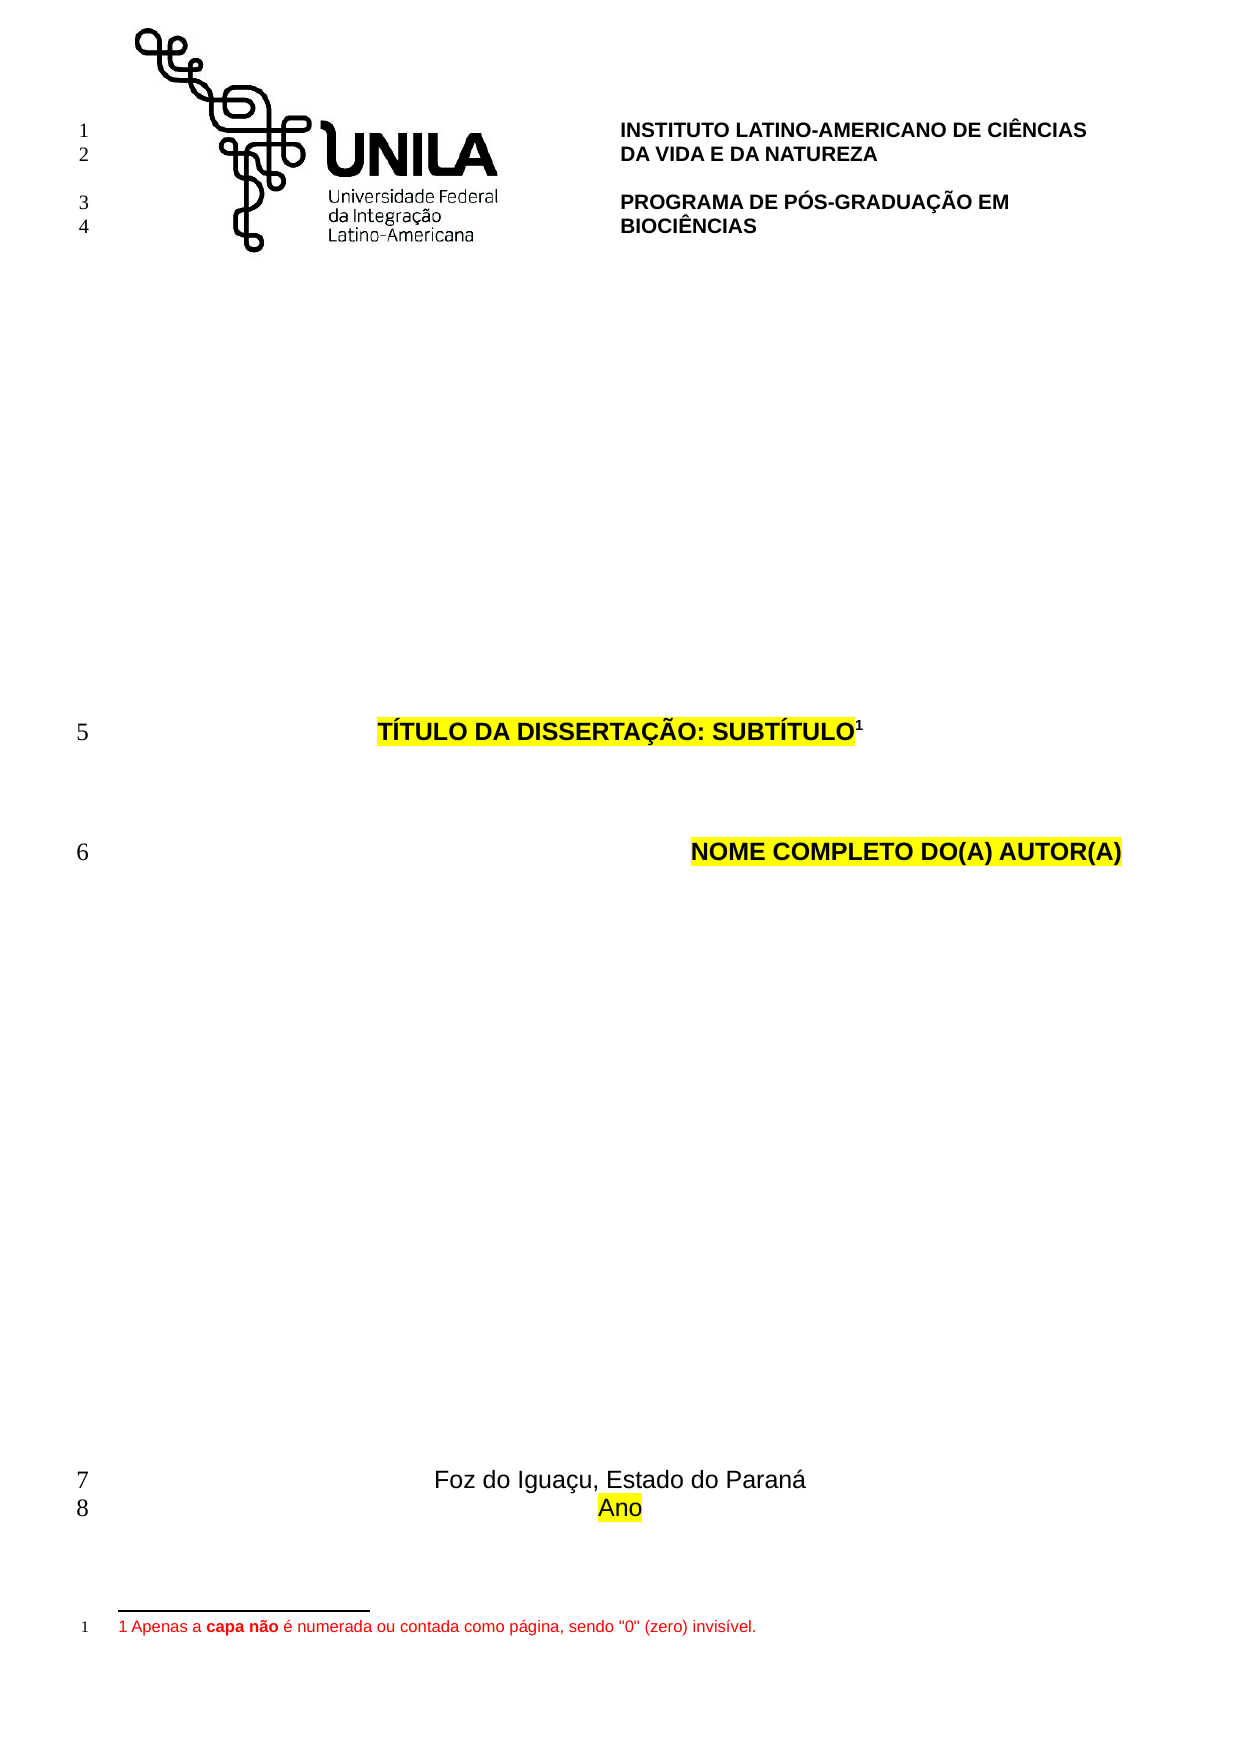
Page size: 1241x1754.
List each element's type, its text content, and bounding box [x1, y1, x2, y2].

text NOME COMPLETO DO(A) AUTOR(A) [532, 837, 1122, 866]
text Ano [118, 1493, 1122, 1522]
text Apenas a capa não é numerada ou contada como página, sendo "0" (zero) invisível. [118, 1617, 1122, 1636]
text INSTITUTO LATINO-AMERICANO DE CIÊNCIAS DA VIDA E DA NATUREZA [620, 118, 1122, 166]
text PROGRAMA DE PÓS-GRADUAÇÃO EM BIOCIÊNCIAS [620, 190, 1122, 238]
text Foz do Iguaçu, Estado do Paraná [118, 1464, 1122, 1493]
text TÍTULO DA DISSERTAÇÃO: SUBTÍTULO [118, 717, 1122, 746]
picture [125, 28, 498, 263]
